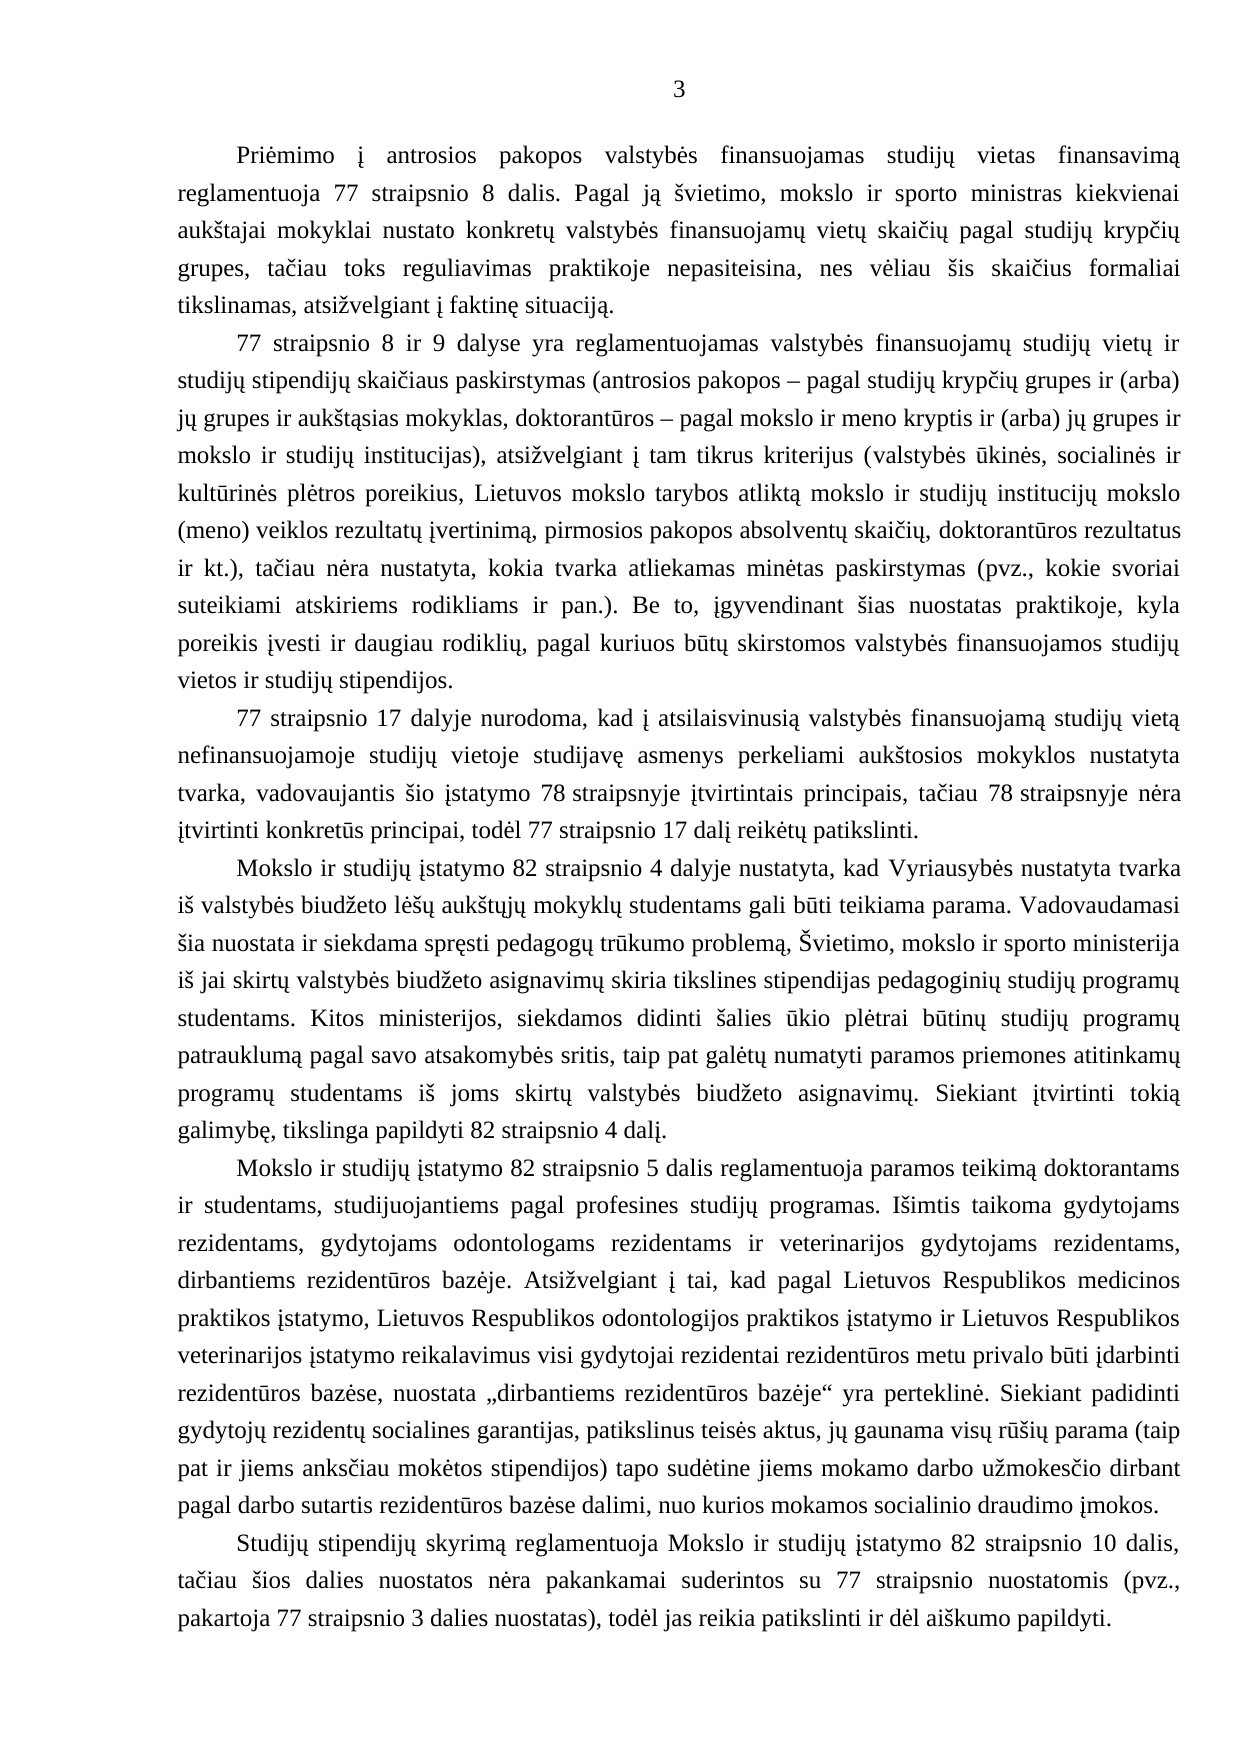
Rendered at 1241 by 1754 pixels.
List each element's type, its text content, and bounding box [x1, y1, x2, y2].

text Priėmimo į antrosios pakopos valstybės finansuojamas studijų vietas finansavimą reglamentuoja 77 straipsnio 8 dalis. Pagal ją švietimo, mokslo ir sporto ministras kiekvienai aukštajai mokyklai nustato konkretų valstybės finansuojamų vietų skaičių pagal studijų krypčių grupes, tačiau toks reguliavimas praktikoje nepasiteisina, nes vėliau šis skaičius formaliai tikslinamas, atsižvelgiant į faktinę situaciją. [177, 131, 1181, 319]
text Mokslo ir studijų įstatymo 82 straipsnio 4 dalyje nustatyta, kad Vyriausybės nustatyta tvarka iš valstybės biudžeto lėšų aukštųjų mokyklų studentams gali būti teikiama parama. Vadovaudamasi šia nuostata ir siekdama spręsti pedagogų trūkumo problemą, Švietimo, mokslo ir sporto ministerija iš jai skirtų valstybės biudžeto asignavimų skiria tikslines stipendijas pedagoginių studijų programų studentams. Kitos ministerijos, siekdamos didinti šalies ūkio plėtrai būtinų studijų programų patrauklumą pagal savo atsakomybės sritis, taip pat galėtų numatyti paramos priemones atitinkamų programų studentams iš joms skirtų valstybės biudžeto asignavimų. Siekiant įtvirtinti tokią galimybę, tikslinga papildyti 82 straipsnio 4 dalį. [177, 844, 1181, 1144]
text 77 straipsnio 8 ir 9 dalyse yra reglamentuojamas valstybės finansuojamų studijų vietų ir studijų stipendijų skaičiaus paskirstymas (antrosios pakopos – pagal studijų krypčių grupes ir (arba) jų grupes ir aukštąsias mokyklas, doktorantūros – pagal mokslo ir meno kryptis ir (arba) jų grupes ir mokslo ir studijų institucijas), atsižvelgiant į tam tikrus kriterijus (valstybės ūkinės, socialinės ir kultūrinės plėtros poreikius, Lietuvos mokslo tarybos atliktą mokslo ir studijų institucijų mokslo (meno) veiklos rezultatų įvertinimą, pirmosios pakopos absolventų skaičių, doktorantūros rezultatus ir kt.), tačiau nėra nustatyta, kokia tvarka atliekamas minėtas paskirstymas (pvz., kokie svoriai suteikiami atskiriems rodikliams ir pan.). Be to, įgyvendinant šias nuostatas praktikoje, kyla poreikis įvesti ir daugiau rodiklių, pagal kuriuos būtų skirstomos valstybės finansuojamos studijų vietos ir studijų stipendijos. [177, 319, 1181, 694]
text Mokslo ir studijų įstatymo 82 straipsnio 5 dalis reglamentuoja paramos teikimą doktorantams ir studentams, studijuojantiems pagal profesines studijų programas. Išimtis taikoma gydytojams rezidentams, gydytojams odontologams rezidentams ir veterinarijos gydytojams rezidentams, dirbantiems rezidentūros bazėje. Atsižvelgiant į tai, kad pagal Lietuvos Respublikos medicinos praktikos įstatymo, Lietuvos Respublikos odontologijos praktikos įstatymo ir Lietuvos Respublikos veterinarijos įstatymo reikalavimus visi gydytojai rezidentai rezidentūros metu privalo būti įdarbinti rezidentūros bazėse, nuostata „dirbantiems rezidentūros bazėje“ yra perteklinė. Siekiant padidinti gydytojų rezidentų socialines garantijas, patikslinus teisės aktus, jų gaunama visų rūšių parama (taip pat ir jiems anksčiau mokėtos stipendijos) tapo sudėtine jiems mokamo darbo užmokesčio dirbant pagal darbo sutartis rezidentūros bazėse dalimi, nuo kurios mokamos socialinio draudimo įmokos. [177, 1144, 1181, 1519]
text 77 straipsnio 17 dalyje nurodoma, kad į atsilaisvinusią valstybės finansuojamą studijų vietą nefinansuojamoje studijų vietoje studijavę asmenys perkeliami aukštosios mokyklos nustatyta tvarka, vadovaujantis šio įstatymo 78 straipsnyje įtvirtintais principais, tačiau 78 straipsnyje nėra įtvirtinti konkretūs principai, todėl 77 straipsnio 17 dalį reikėtų patikslinti. [177, 694, 1181, 844]
text Studijų stipendijų skyrimą reglamentuoja Mokslo ir studijų įstatymo 82 straipsnio 10 dalis, tačiau šios dalies nuostatos nėra pakankamai suderintos su 77 straipsnio nuostatomis (pvz., pakartoja 77 straipsnio 3 dalies nuostatas), todėl jas reikia patikslinti ir dėl aiškumo papildyti. [177, 1519, 1181, 1631]
